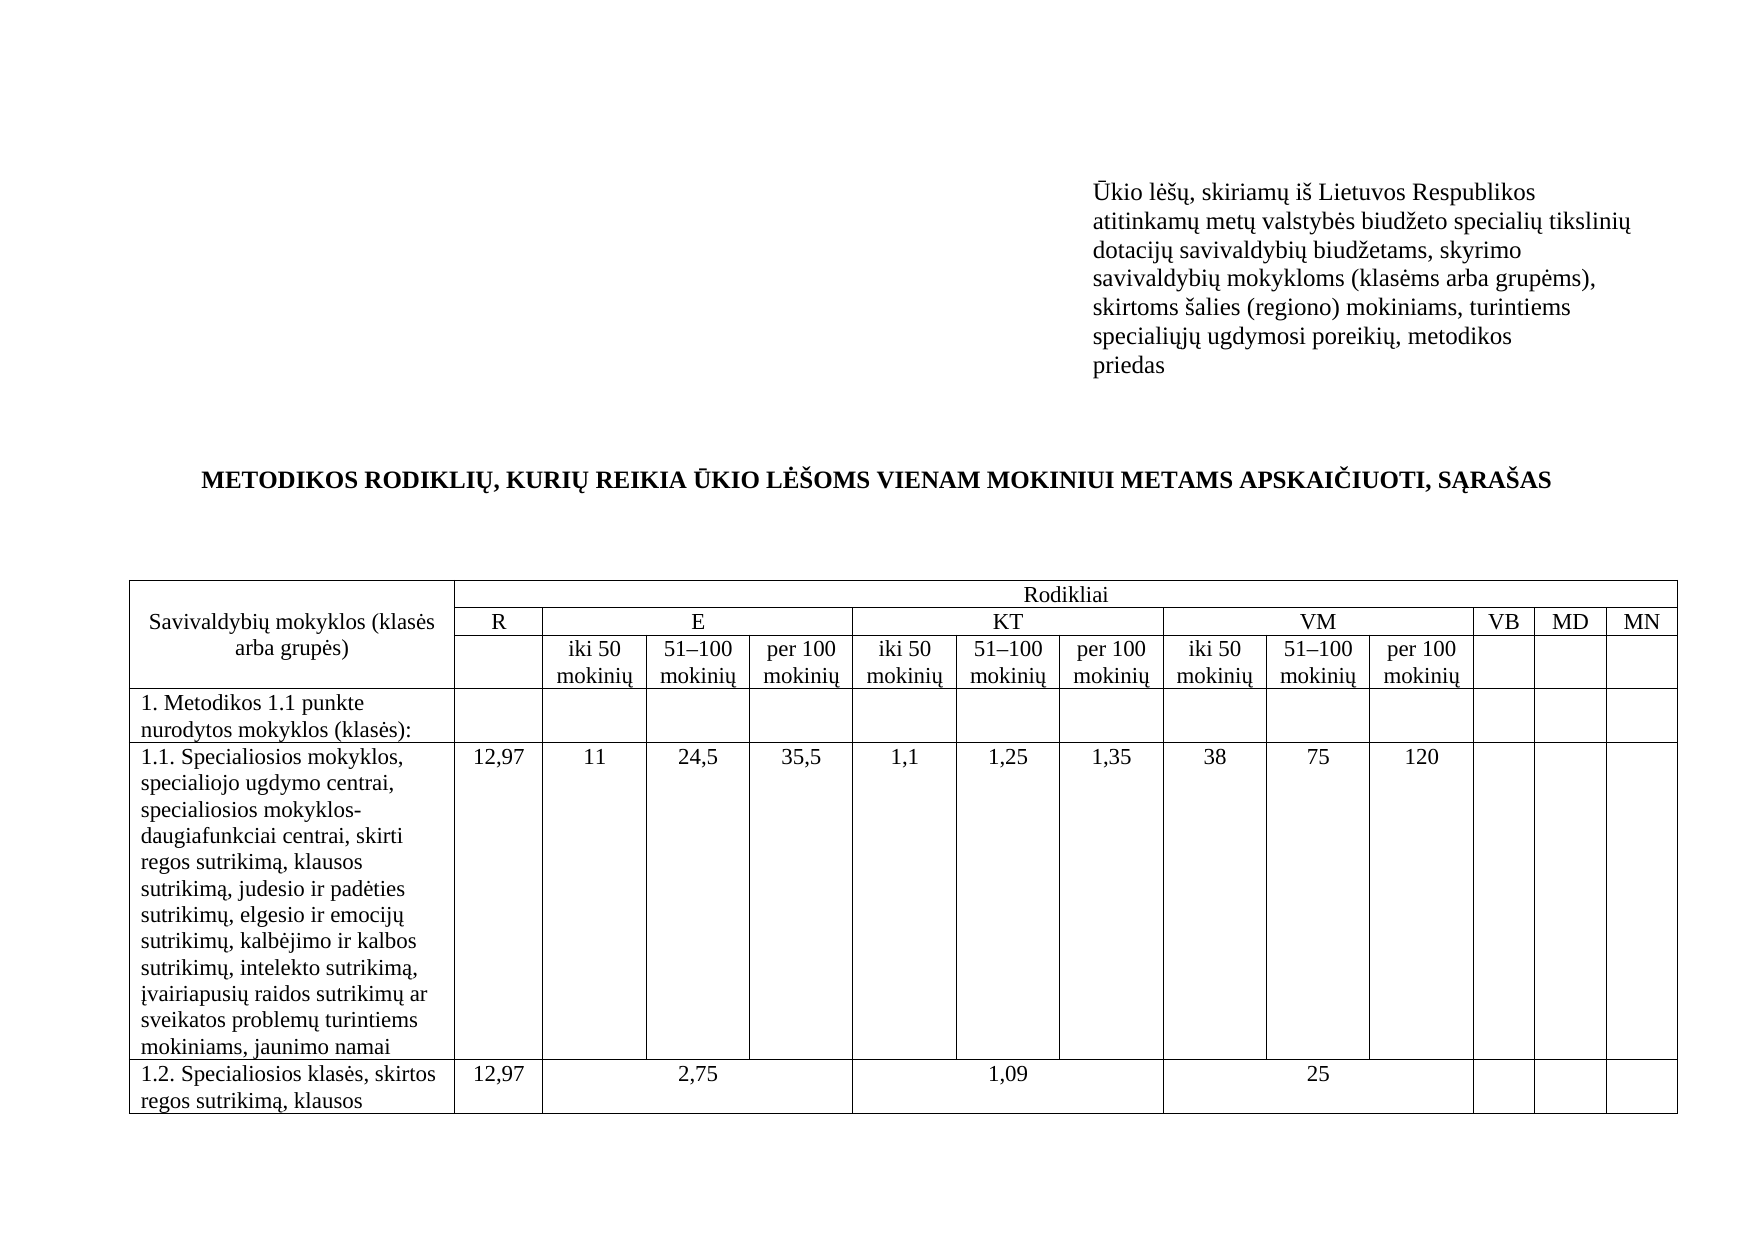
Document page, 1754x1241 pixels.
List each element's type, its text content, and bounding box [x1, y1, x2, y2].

table_cell [455, 636, 542, 688]
table_cell [1474, 636, 1534, 688]
table_cell [1607, 689, 1677, 742]
table_cell 75 [1267, 743, 1369, 1059]
table_cell [1474, 743, 1534, 1059]
table_cell 1,09 [853, 1060, 1163, 1113]
table_cell [957, 689, 1059, 742]
table_cell MD [1535, 608, 1606, 634]
table_cell 1,25 [957, 743, 1059, 1059]
table_cell R [455, 608, 542, 634]
table_cell [1607, 743, 1677, 1059]
table_cell 120 [1370, 743, 1473, 1059]
table_cell 11 [543, 743, 646, 1059]
table_cell per 100 mokinių [1370, 636, 1473, 688]
table_cell iki 50 mokinių [853, 636, 956, 688]
table_cell 51–100 mokinių [647, 636, 749, 688]
text Ūkio lėšų, skiriamų iš Lietuvos Respublikos atitinkamų metų valstybės biudžeto specialių tikslinių dotacijų savivaldybių biudžetams, skyrimo savivaldybių mokykloms (klasėms arba grupėms), skirtoms šalies (regiono) mokiniams, turintiems specialiųjų ugdymosi poreikių, metodikos priedas [1093, 177, 1636, 378]
table_cell 12,97 [455, 1060, 542, 1113]
table_cell [1535, 1060, 1606, 1113]
table_cell MN [1607, 608, 1677, 634]
table_cell 38 [1164, 743, 1266, 1059]
table_cell iki 50 mokinių [1164, 636, 1266, 688]
table_cell [853, 689, 956, 742]
table_cell per 100 mokinių [750, 636, 852, 688]
table_cell [543, 689, 646, 742]
table_cell [1535, 636, 1606, 688]
table_cell [750, 689, 852, 742]
table_cell KT [853, 608, 1163, 634]
table_cell 25 [1164, 1060, 1473, 1113]
table_cell [1474, 689, 1534, 742]
table_cell 1. Metodikos 1.1 punkte nurodytos mokyklos (klasės): [130, 689, 454, 742]
table_cell VM [1164, 608, 1473, 634]
table_cell [1607, 636, 1677, 688]
table_cell 12,97 [455, 743, 542, 1059]
table_cell [1535, 743, 1606, 1059]
table_cell 51–100 mokinių [1267, 636, 1369, 688]
table_cell [1267, 689, 1369, 742]
table_cell 1.2. Specialiosios klasės, skirtos regos sutrikimą, klausos [130, 1060, 454, 1113]
table_cell 1,35 [1060, 743, 1163, 1059]
table_cell VB [1474, 608, 1534, 634]
table_cell [455, 689, 542, 742]
table_cell [1607, 1060, 1677, 1113]
table_cell [647, 689, 749, 742]
table_cell 2,75 [543, 1060, 852, 1113]
table_header Savivaldybių mokyklos (klasės arba grupės) [130, 581, 454, 688]
table_cell iki 50 mokinių [543, 636, 646, 688]
table_cell 24,5 [647, 743, 749, 1059]
table_cell per 100 mokinių [1060, 636, 1163, 688]
table_cell [1535, 689, 1606, 742]
table_cell [1474, 1060, 1534, 1113]
table_cell 51–100 mokinių [957, 636, 1059, 688]
table_cell [1060, 689, 1163, 742]
table_cell [1370, 689, 1473, 742]
table_cell 1.1. Specialiosios mokyklos, specialiojo ugdymo centrai, specialiosios mokyklos-daugiafunkciai centrai, skirti regos sutrikimą, klausos sutrikimą, judesio ir padėties sutrikimų, elgesio ir emocijų sutrikimų, kalbėjimo ir kalbos sutrikimų, intelekto sutrikimą, įvairiapusių raidos sutrikimų ar sveikatos problemų turintiems mokiniams, jaunimo namai [130, 743, 454, 1059]
table_cell 35,5 [750, 743, 852, 1059]
table_cell E [543, 608, 852, 634]
table_cell [1164, 689, 1266, 742]
table_cell 1,1 [853, 743, 956, 1059]
text METODIKOS RODIKLIŲ, KURIŲ REIKIA ŪKIO LĖŠOMS VIENAM MOKINIUI METAMS APSKAIČIUOTI, SĄRAŠAS [118, 465, 1636, 493]
table_header Rodikliai [455, 581, 1677, 607]
